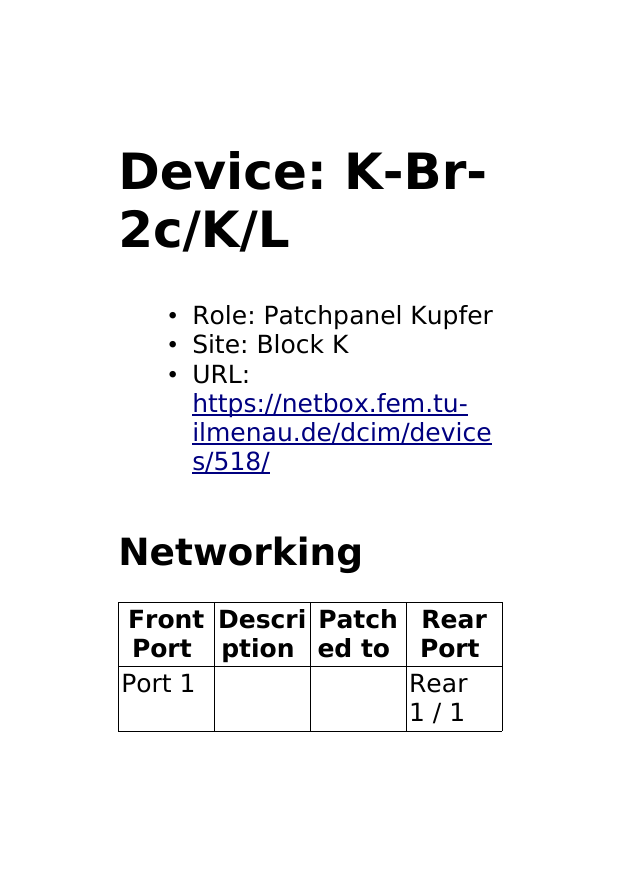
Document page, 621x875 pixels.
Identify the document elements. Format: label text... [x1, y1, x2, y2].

list Role: Patchpanel Kupfer [177, 302, 502, 331]
table_header Patched to [311, 603, 406, 666]
table_header Rear Port [407, 603, 502, 666]
subtitle Networking [118, 531, 502, 575]
table_cell Rear 1 / 1 [407, 667, 502, 731]
table_cell [215, 667, 310, 731]
list URL: https://netbox.fem.tu-ilmenau.de/dcim/devices/518/ [177, 360, 502, 477]
table_cell [311, 667, 406, 731]
subtitle Device: K-Br-2c/K/L [118, 143, 502, 259]
table_header Description [215, 603, 310, 666]
table_header Front Port [119, 603, 214, 666]
list Site: Block K [177, 331, 502, 360]
table_cell Port 1 [119, 667, 214, 731]
